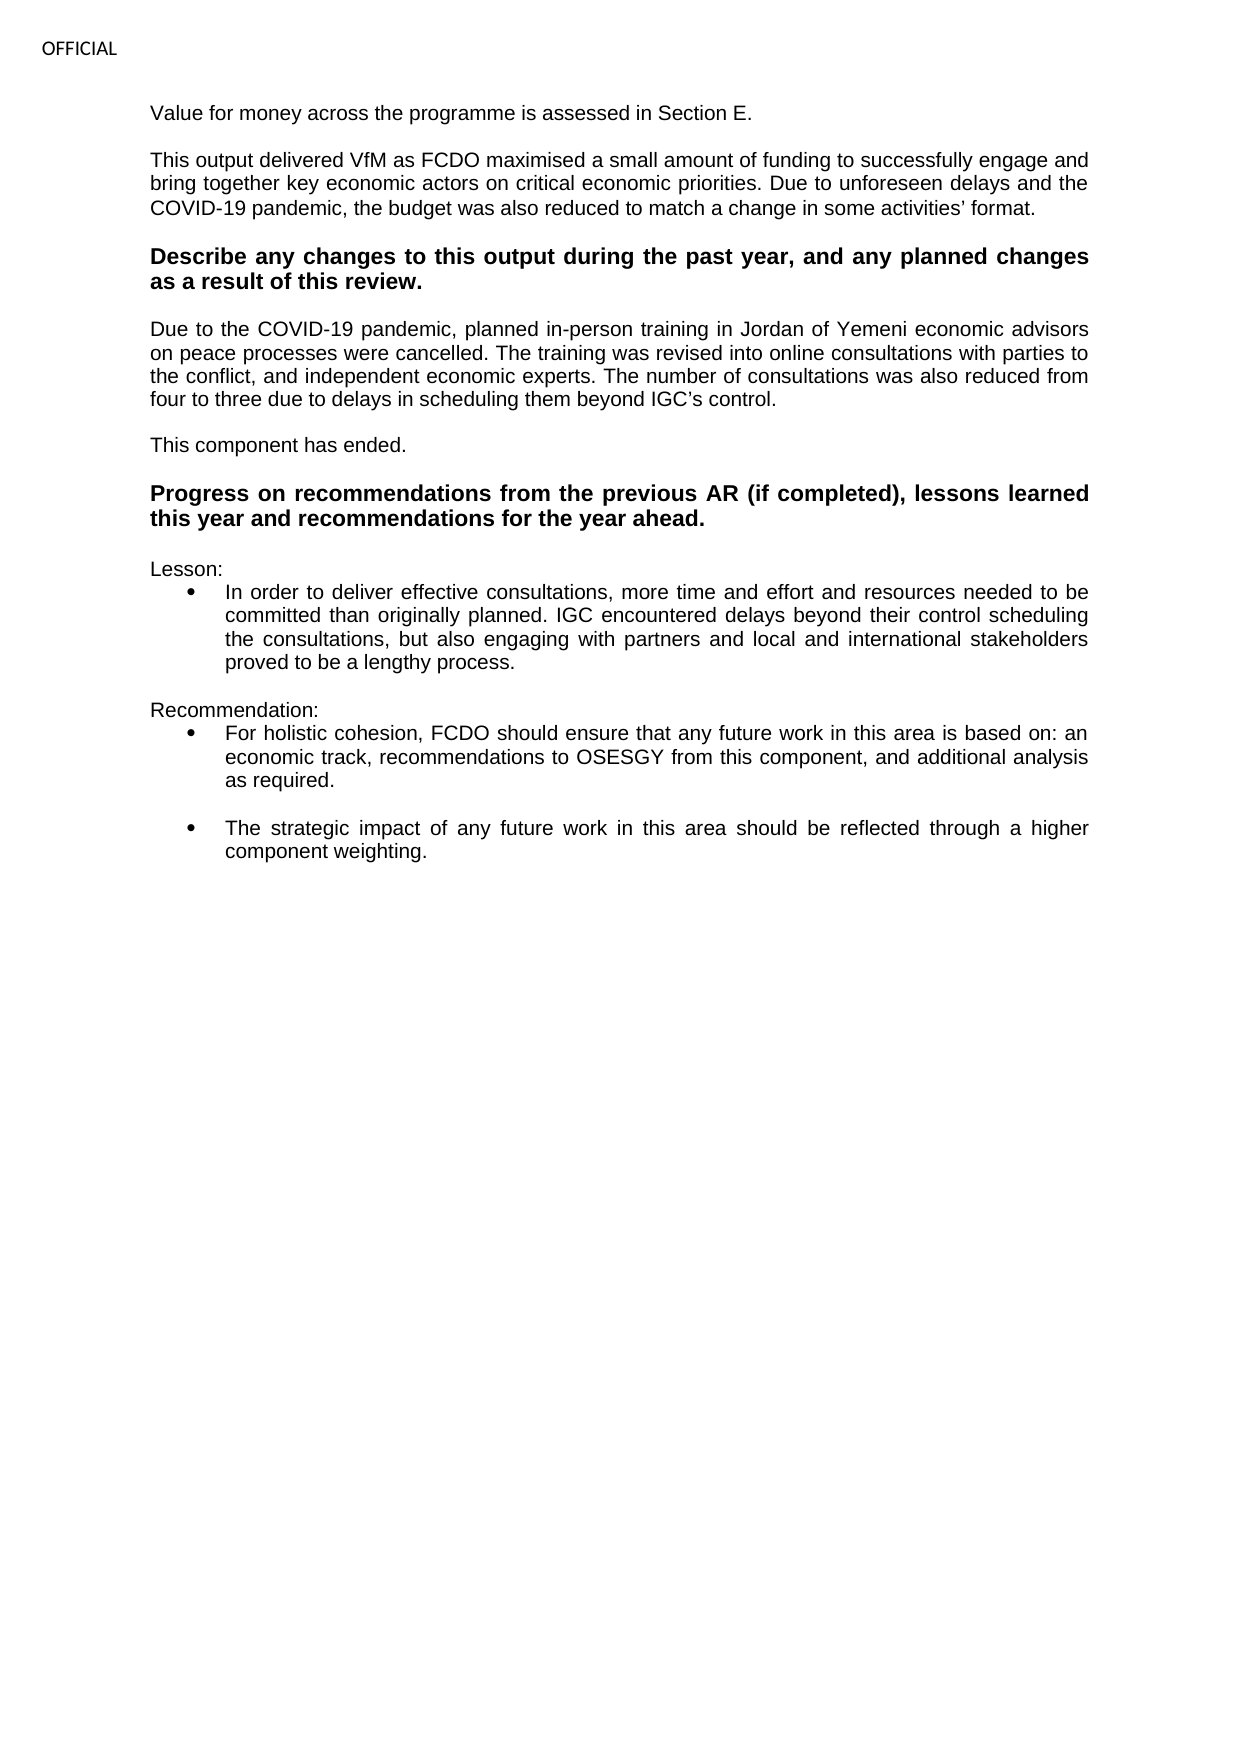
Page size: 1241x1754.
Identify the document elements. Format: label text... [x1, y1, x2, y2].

text Value for money across the programme is assessed in Section E. [150, 102, 1090, 125]
text Lesson: [150, 557, 1090, 581]
text Describe any changes to this output during the past year, and any planned changes as a result of this review. [150, 243, 1090, 295]
text Due to the COVID-19 pandemic, planned in-person training in Jordan of Yemeni economic advisors on peace processes were cancelled. The training was revised into online consultations with parties to the conflict, and independent economic experts. The number of consultations was also reduced from four to three due to delays in scheduling them beyond IGC’s control. [150, 318, 1090, 411]
list The strategic impact of any future work in this area should be reflected through a higher component weighting. [187, 817, 1090, 863]
text This component has ended. [150, 434, 1090, 457]
text Progress on recommendations from the previous AR (if completed), lessons learned this year and recommendations for the year ahead. [150, 481, 1090, 532]
text This output delivered VfM as FCDO maximised a small amount of funding to successfully engage and bring together key economic actors on critical economic priorities. Due to unforeseen delays and the COVID-19 pandemic, the budget was also reduced to match a change in some activities’ format. [150, 148, 1090, 220]
text Recommendation: [150, 699, 1090, 722]
list In order to deliver effective consultations, more time and effort and resources needed to be committed than originally planned. IGC encountered delays beyond their control scheduling the consultations, but also engaging with partners and local and international stakeholders proved to be a lengthy process. [187, 581, 1090, 674]
list For holistic cohesion, FCDO should ensure that any future work in this area is based on: an economic track, recommendations to OSESGY from this component, and additional analysis as required. [187, 722, 1090, 792]
